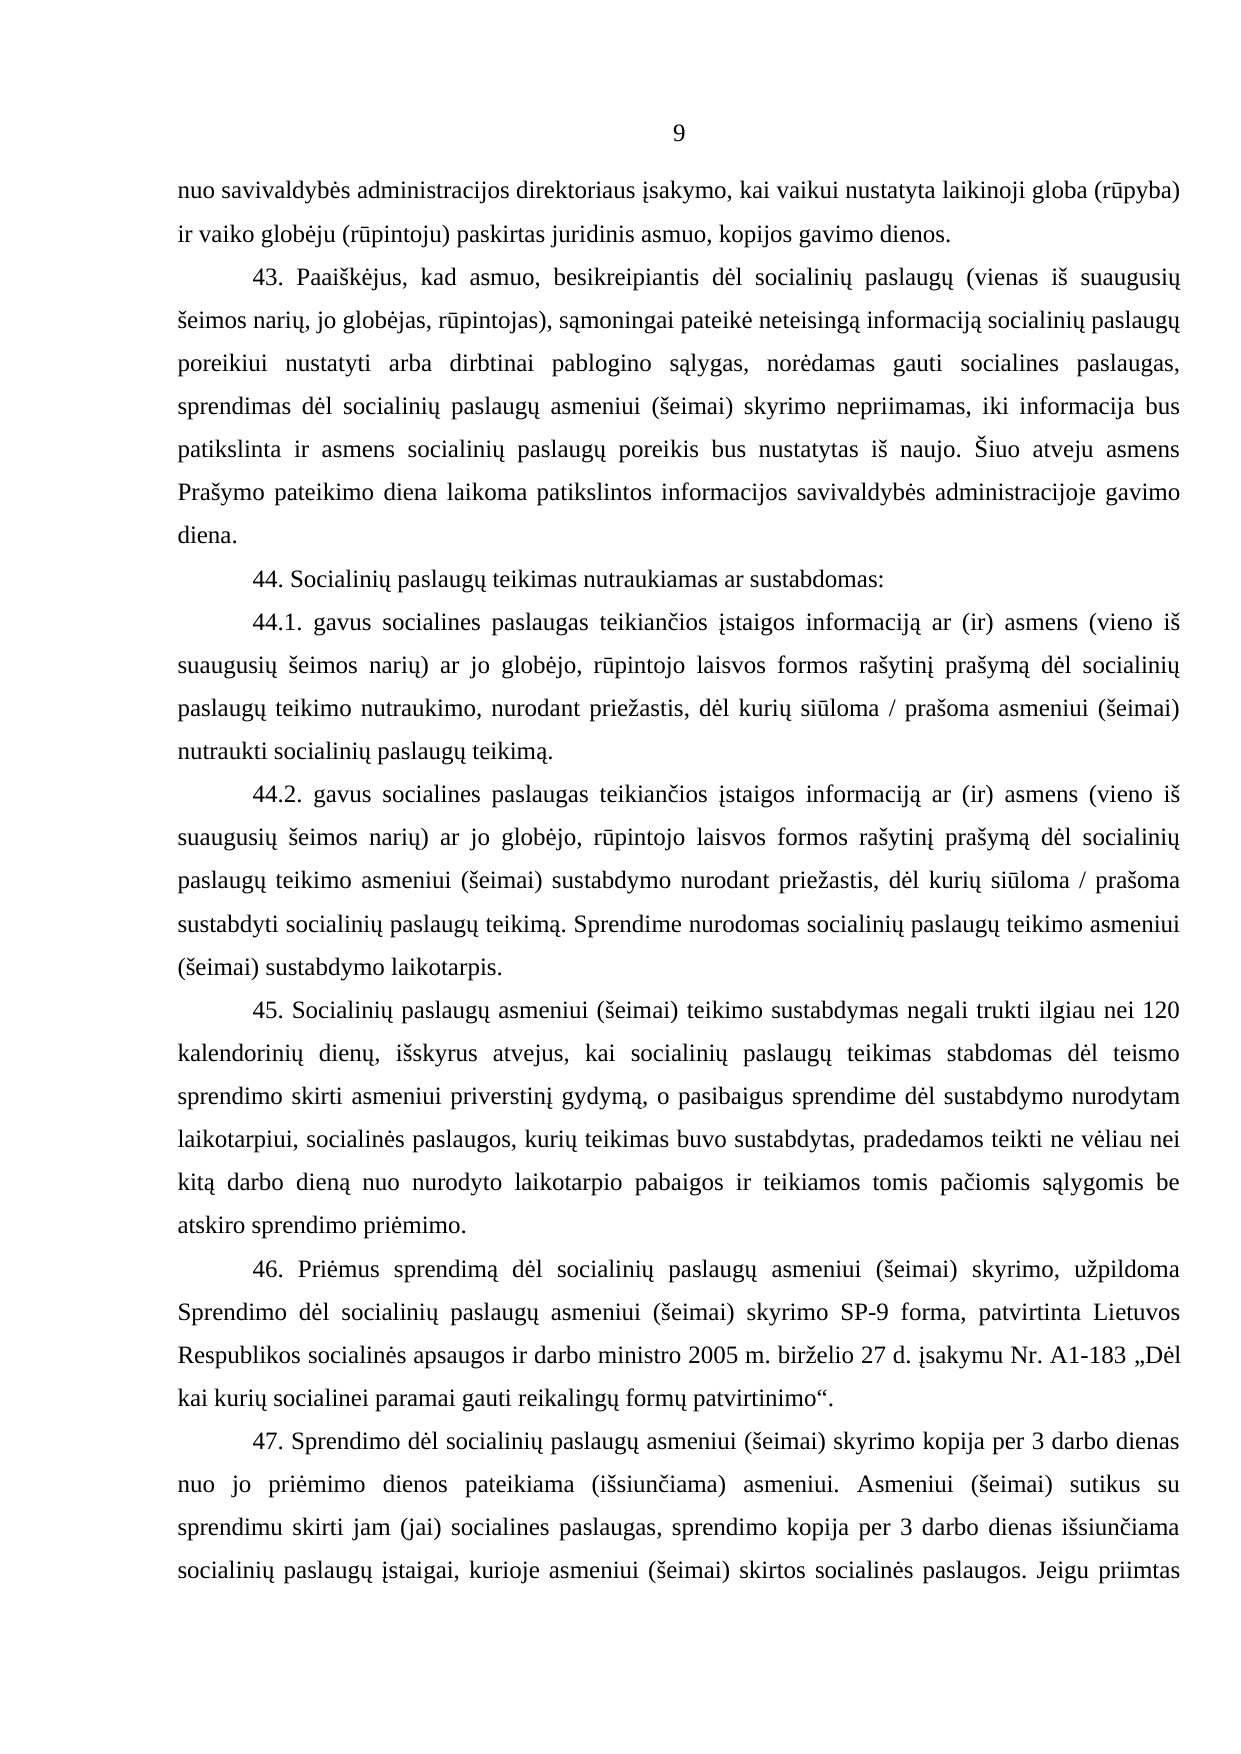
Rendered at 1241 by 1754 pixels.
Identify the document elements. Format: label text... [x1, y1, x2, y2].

text 46. Priėmus sprendimą dėl socialinių paslaugų asmeniui (šeimai) skyrimo, užpildoma Sprendimo dėl socialinių paslaugų asmeniui (šeimai) skyrimo SP-9 forma, patvirtinta Lietuvos Respublikos socialinės apsaugos ir darbo ministro 2005 m. birželio 27 d. įsakymu Nr. A1-183 „Dėl kai kurių socialinei paramai gauti reikalingų formų patvirtinimo“. [177, 1254, 1181, 1412]
text nuo savivaldybės administracijos direktoriaus įsakymo, kai vaikui nustatyta laikinoji globa (rūpyba) ir vaiko globėju (rūpintoju) paskirtas juridinis asmuo, kopijos gavimo dienos. [177, 176, 1181, 247]
text 43. Paaiškėjus, kad asmuo, besikreipiantis dėl socialinių paslaugų (vienas iš suaugusių šeimos narių, jo globėjas, rūpintojas), sąmoningai pateikė neteisingą informaciją socialinių paslaugų poreikiui nustatyti arba dirbtinai pablogino sąlygas, norėdamas gauti socialines paslaugas, sprendimas dėl socialinių paslaugų asmeniui (šeimai) skyrimo nepriimamas, iki informacija bus patikslinta ir asmens socialinių paslaugų poreikis bus nustatytas iš naujo. Šiuo atveju asmens Prašymo pateikimo diena laikoma patikslintos informacijos savivaldybės administracijoje gavimo diena. [177, 262, 1181, 549]
text 44.2. gavus socialines paslaugas teikiančios įstaigos informaciją ar (ir) asmens (vieno iš suaugusių šeimos narių) ar jo globėjo, rūpintojo laisvos formos rašytinį prašymą dėl socialinių paslaugų teikimo asmeniui (šeimai) sustabdymo nurodant priežastis, dėl kurių siūloma / prašoma sustabdyti socialinių paslaugų teikimą. Sprendime nurodomas socialinių paslaugų teikimo asmeniui (šeimai) sustabdymo laikotarpis. [177, 779, 1181, 981]
text 47. Sprendimo dėl socialinių paslaugų asmeniui (šeimai) skyrimo kopija per 3 darbo dienas nuo jo priėmimo dienos pateikiama (išsiunčiama) asmeniui. Asmeniui (šeimai) sutikus su sprendimu skirti jam (jai) socialines paslaugas, sprendimo kopija per 3 darbo dienas išsiunčiama socialinių paslaugų įstaigai, kurioje asmeniui (šeimai) skirtos socialinės paslaugos. Jeigu priimtas [177, 1426, 1181, 1584]
text 44.1. gavus socialines paslaugas teikiančios įstaigos informaciją ar (ir) asmens (vieno iš suaugusių šeimos narių) ar jo globėjo, rūpintojo laisvos formos rašytinį prašymą dėl socialinių paslaugų teikimo nutraukimo, nurodant priežastis, dėl kurių siūloma / prašoma asmeniui (šeimai) nutraukti socialinių paslaugų teikimą. [177, 607, 1181, 765]
text 44. Socialinių paslaugų teikimas nutraukiamas ar sustabdomas: [177, 564, 1181, 592]
text 45. Socialinių paslaugų asmeniui (šeimai) teikimo sustabdymas negali trukti ilgiau nei 120 kalendorinių dienų, išskyrus atvejus, kai socialinių paslaugų teikimas stabdomas dėl teismo sprendimo skirti asmeniui priverstinį gydymą, o pasibaigus sprendime dėl sustabdymo nurodytam laikotarpiui, socialinės paslaugos, kurių teikimas buvo sustabdytas, pradedamos teikti ne vėliau nei kitą darbo dieną nuo nurodyto laikotarpio pabaigos ir teikiamos tomis pačiomis sąlygomis be atskiro sprendimo priėmimo. [177, 995, 1181, 1239]
